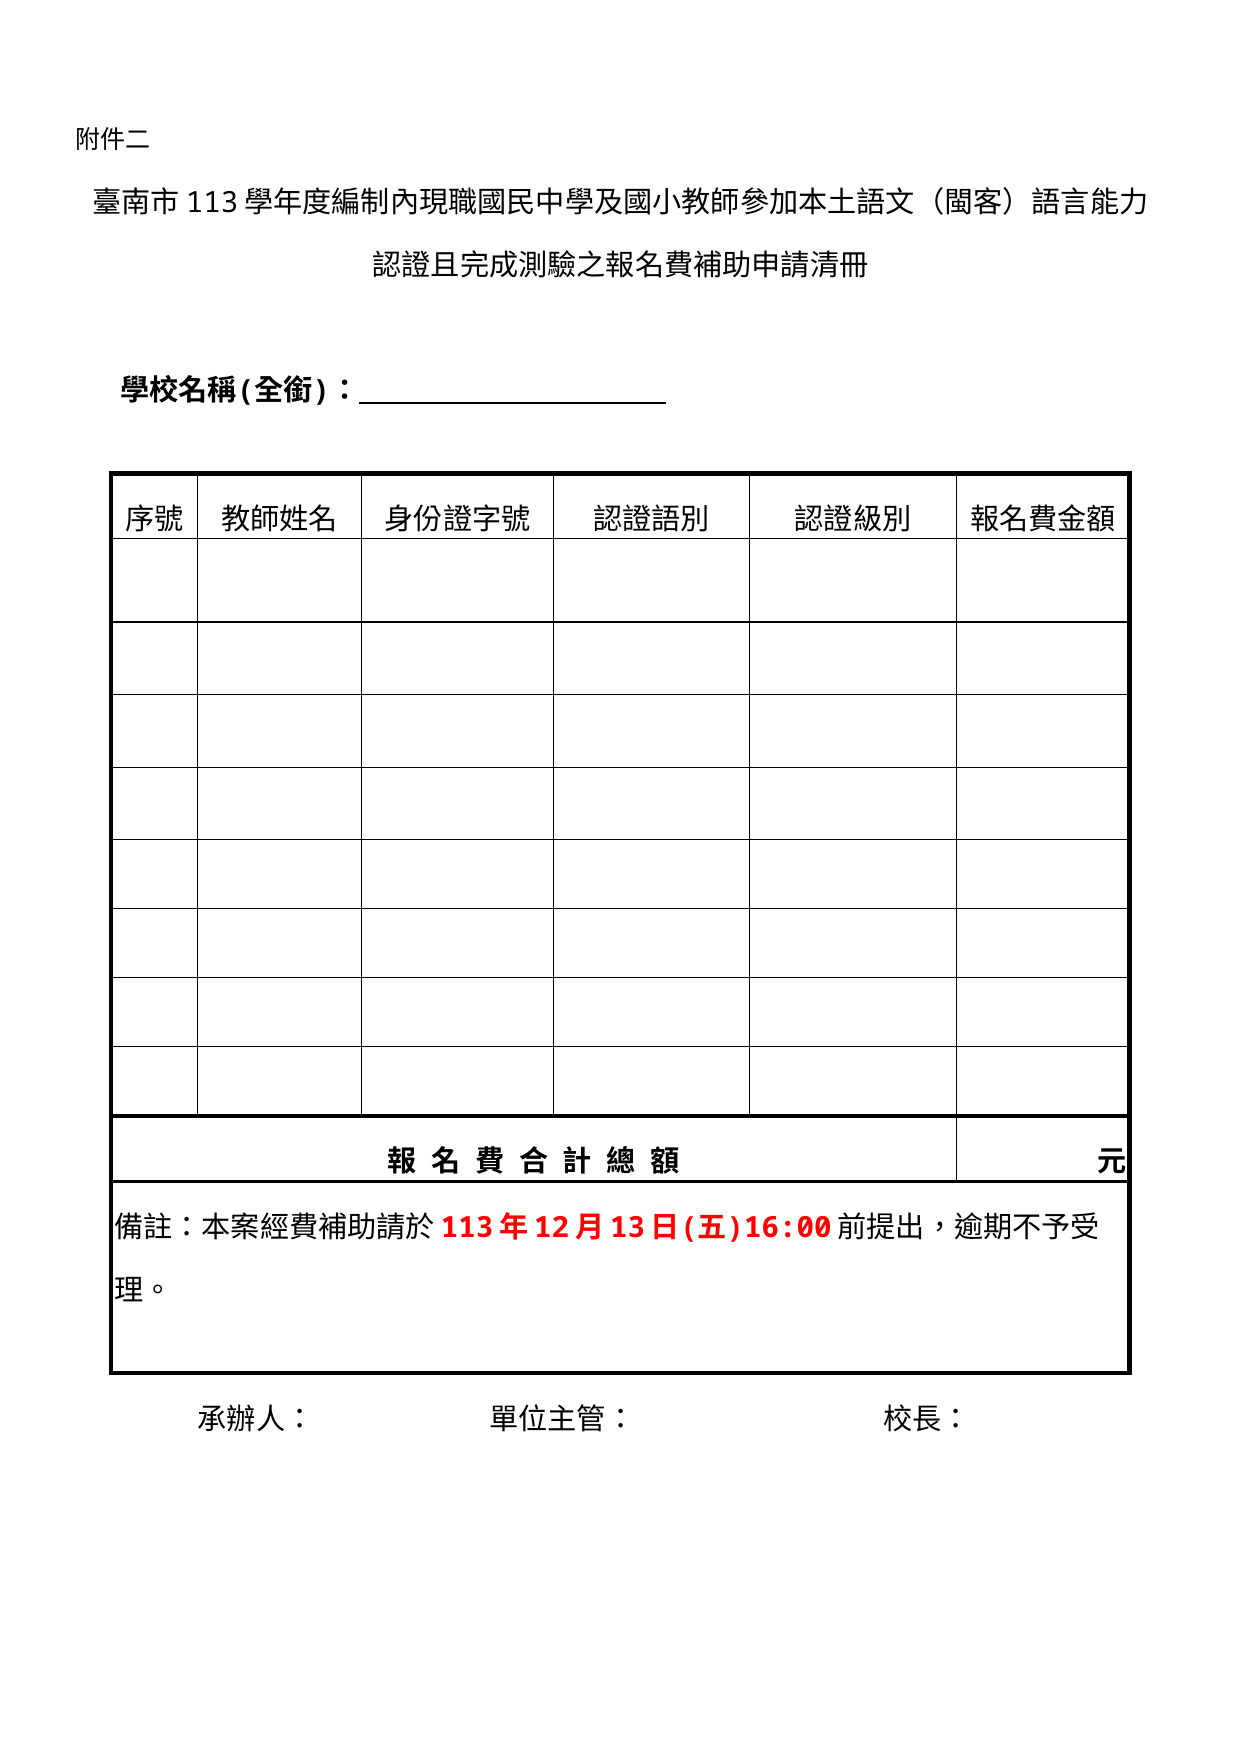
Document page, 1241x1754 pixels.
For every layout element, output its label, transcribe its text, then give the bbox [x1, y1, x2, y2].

table_header 認證級別 [750, 476, 956, 538]
table_cell [113, 623, 197, 694]
table_cell [957, 695, 1127, 767]
table_cell [113, 909, 197, 977]
table_cell [198, 909, 361, 977]
table_cell [554, 909, 749, 977]
table_cell [198, 978, 361, 1046]
table_cell [750, 909, 956, 977]
table_cell [113, 1047, 197, 1114]
table_cell [750, 978, 956, 1046]
table_cell [113, 978, 197, 1046]
table_cell [198, 539, 361, 621]
table_header 身份證字號 [362, 476, 553, 538]
table_cell [957, 840, 1127, 908]
table_cell [362, 1047, 553, 1114]
table_cell [750, 539, 956, 621]
table_header 認證語別 [554, 476, 749, 538]
table_cell [554, 695, 749, 767]
table_cell [750, 768, 956, 839]
text 認證且完成測驗之報名費補助申請清冊 [75, 221, 1165, 283]
table_cell [750, 1047, 956, 1114]
table_cell [362, 695, 553, 767]
table_cell [113, 768, 197, 839]
table_cell [362, 909, 553, 977]
table_cell [198, 840, 361, 908]
table_cell 元 [957, 1118, 1127, 1180]
table_cell [113, 695, 197, 767]
table_cell [198, 1047, 361, 1114]
table_cell [554, 623, 749, 694]
table_cell [362, 978, 553, 1046]
table_cell [362, 840, 553, 908]
table_cell [198, 623, 361, 694]
table_cell [554, 768, 749, 839]
table_cell [198, 695, 361, 767]
table_cell [554, 539, 749, 621]
table_cell [957, 623, 1127, 694]
table_cell 備註：本案經費補助請於113年12月13日(五)16:00前提出，逾期不予受理。 [113, 1183, 1127, 1371]
table_header 教師姓名 [198, 476, 361, 538]
table_cell [750, 840, 956, 908]
table_cell [198, 768, 361, 839]
table_cell [362, 623, 553, 694]
table_cell [113, 539, 197, 621]
table_cell [957, 768, 1127, 839]
table_cell [750, 623, 956, 694]
text 學校名稱(全銜)： [75, 346, 1165, 408]
table_cell [957, 909, 1127, 977]
text 附件二 [75, 96, 1165, 158]
table_cell 報 名 費 合 計 總 額 [113, 1118, 956, 1180]
table_cell [113, 840, 197, 908]
table_header 序號 [113, 476, 197, 538]
table_cell [554, 1047, 749, 1114]
table_cell [750, 695, 956, 767]
table_cell [362, 768, 553, 839]
table_cell [957, 539, 1127, 621]
text 承辦人： 單位主管： 校長： [75, 1375, 1165, 1438]
table_cell [362, 539, 553, 621]
table_cell [957, 1047, 1127, 1114]
text 臺南市113學年度編制內現職國民中學及國小教師參加本土語文（閩客）語言能力 [75, 158, 1165, 221]
table_cell [554, 840, 749, 908]
table_header 報名費金額 [957, 476, 1127, 538]
table_cell [957, 978, 1127, 1046]
table_cell [554, 978, 749, 1046]
